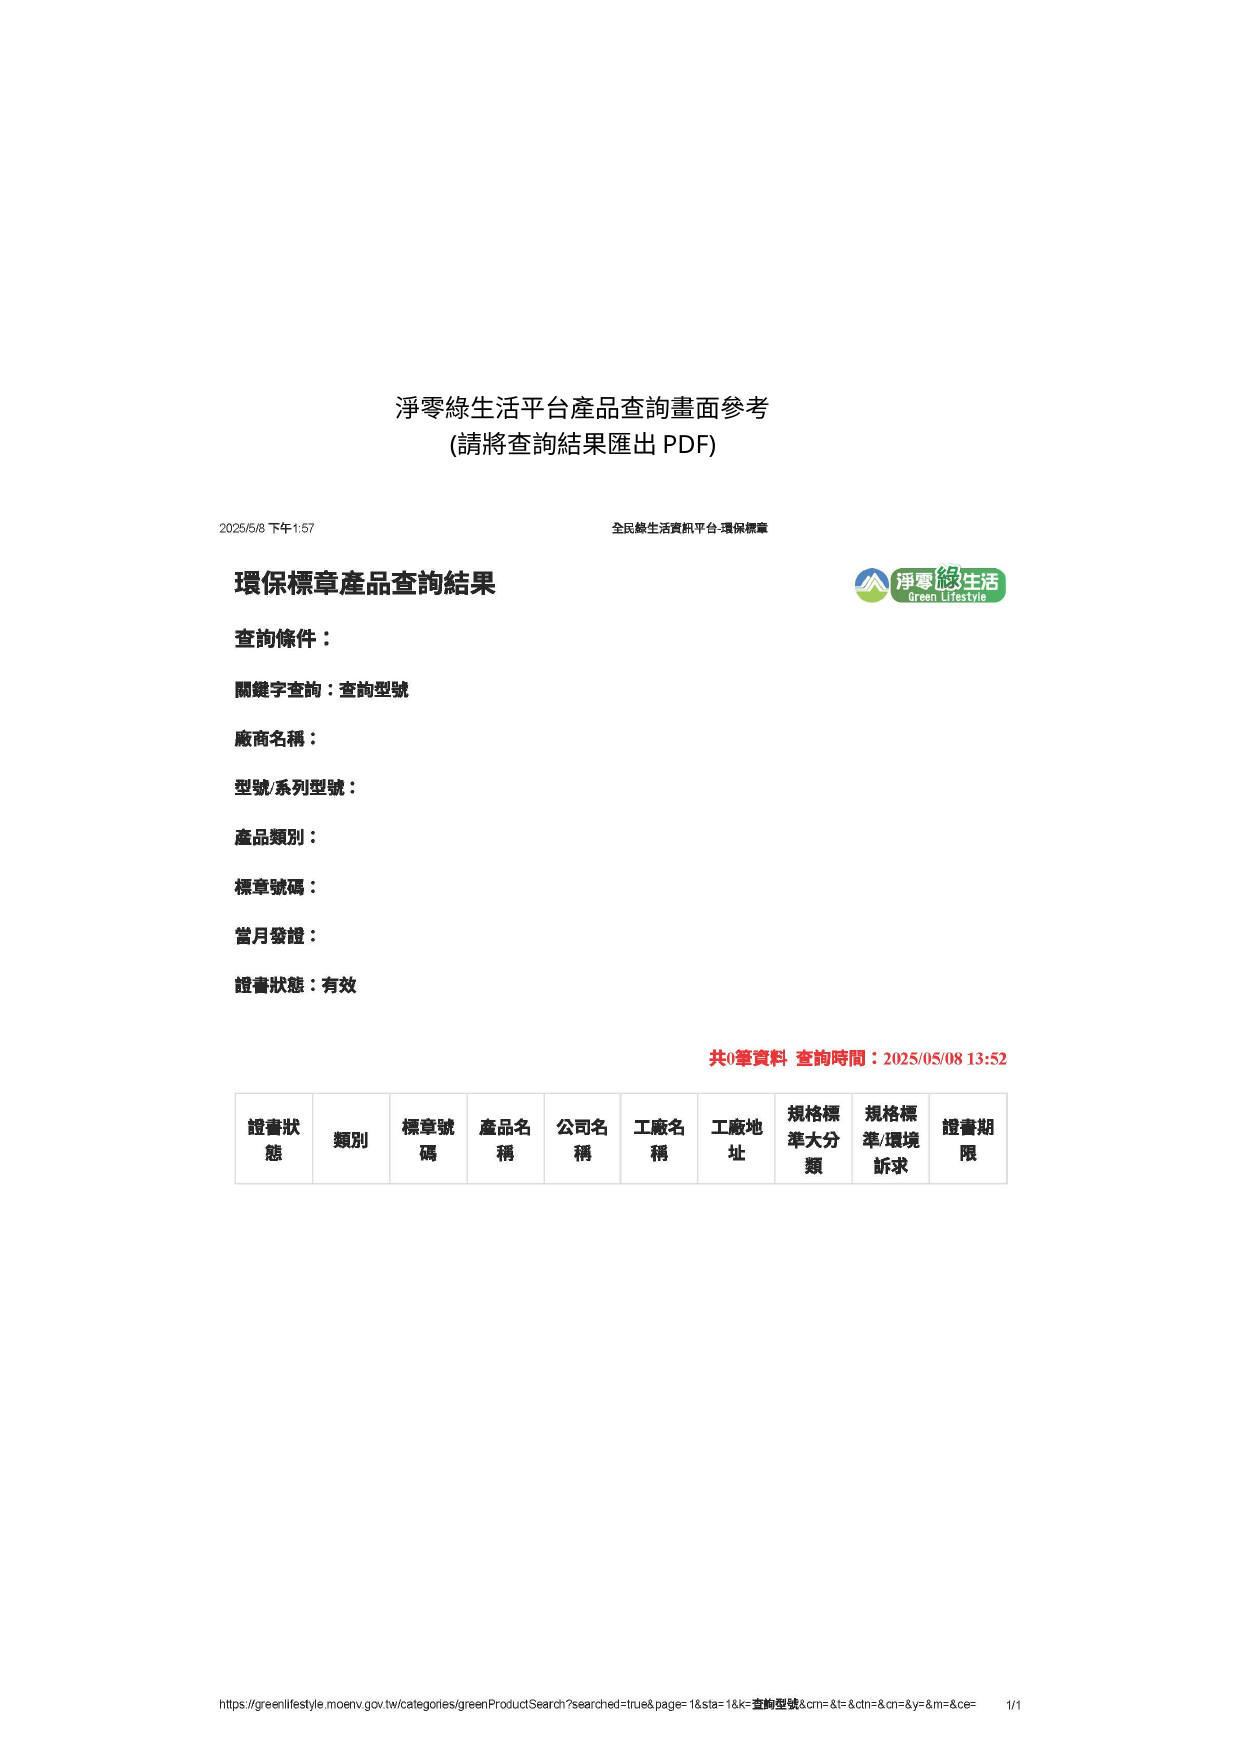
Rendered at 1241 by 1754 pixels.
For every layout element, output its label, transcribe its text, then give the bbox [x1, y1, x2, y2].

picture [184, 497, 1056, 1733]
text 淨零綠生活平台產品查詢畫面參考 [37, 388, 1128, 425]
text (請將查詢結果匯出PDF) [37, 425, 1128, 461]
